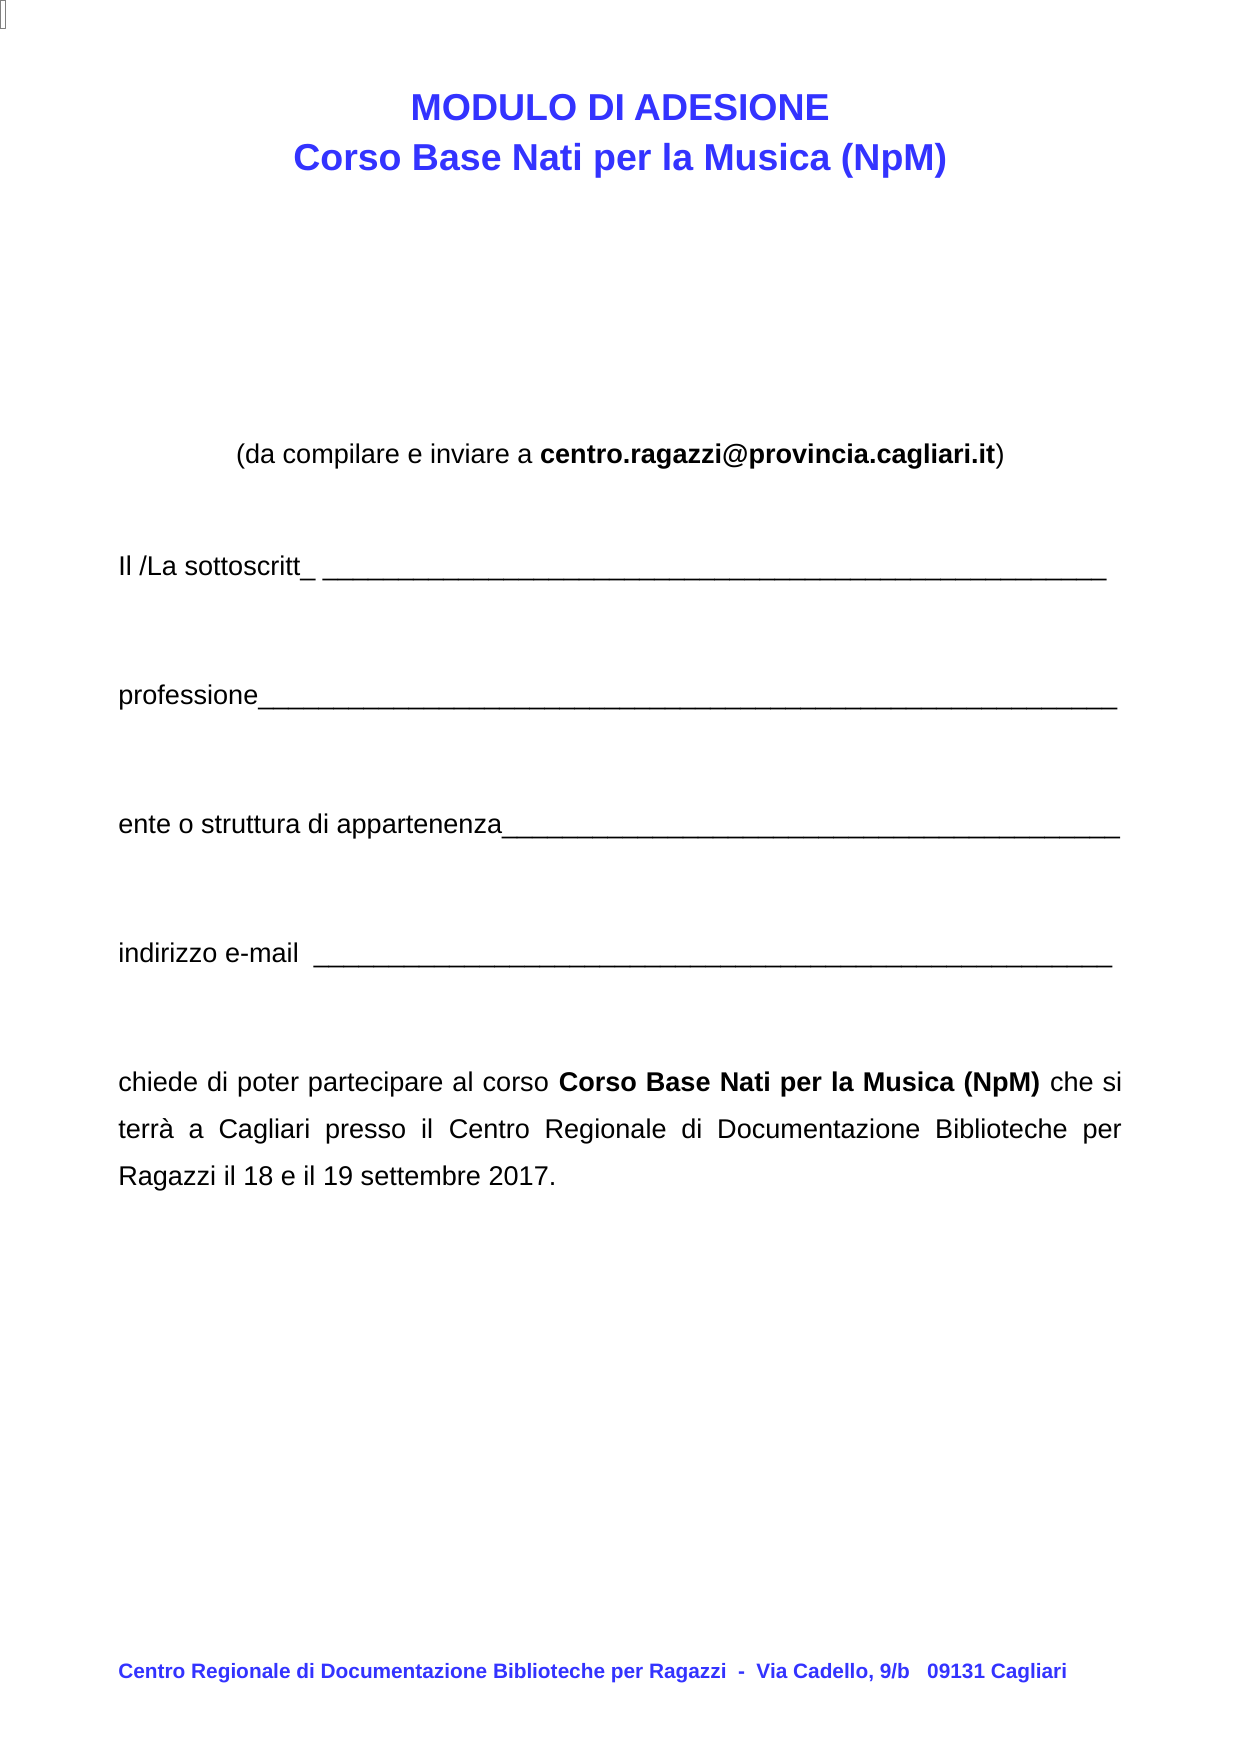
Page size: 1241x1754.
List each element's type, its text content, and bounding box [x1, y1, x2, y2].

text (da compilare e inviare a centro.ragazzi@provincia.cagliari.it) [118, 438, 1122, 469]
text Il /La sottoscritt_ ____________________________________________________ [118, 549, 1122, 581]
text professione_________________________________________________________ [118, 679, 1122, 710]
text ente o struttura di appartenenza_________________________________________ [118, 808, 1122, 839]
text indirizzo e-mail _____________________________________________________ [118, 937, 1122, 968]
text chiede di poter partecipare al corso Corso Base Nati per la Musica (NpM) che si terrà a Cagliari presso il Centro Regionale di Documentazione Biblioteche per Ragazzi il 18 e il 19 settembre 2017. [118, 1066, 1122, 1191]
